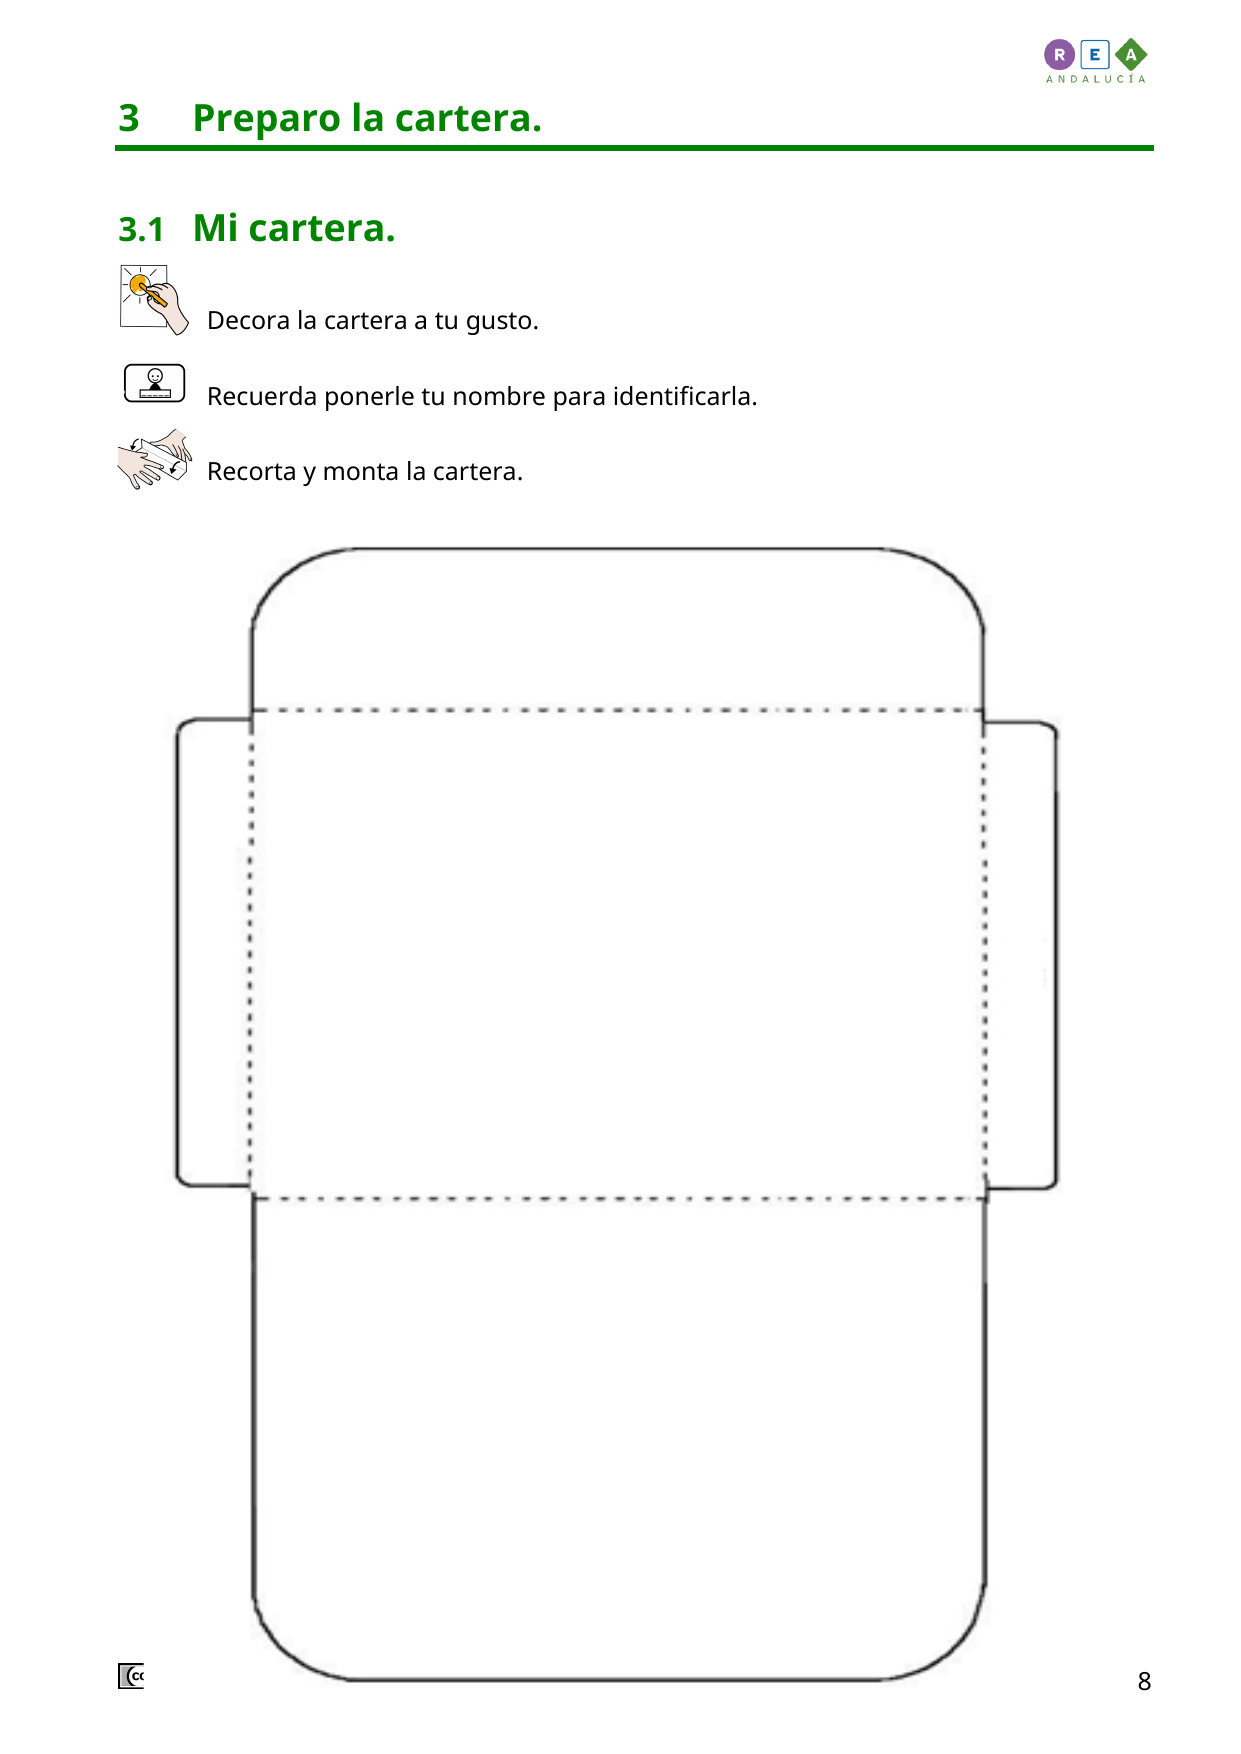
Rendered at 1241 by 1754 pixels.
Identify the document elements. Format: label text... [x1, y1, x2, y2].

picture [116, 344, 193, 498]
picture [116, 261, 193, 339]
text Decora la cartera a tu gusto. [207, 302, 1152, 336]
picture [118, 520, 536, 1699]
picture [1039, 33, 1152, 88]
subtitle Preparo la cartera. [115, 88, 1154, 145]
text Recuerda ponerle tu nombre para identificarla. [207, 378, 1152, 412]
text Recorta y monta la cartera. [207, 454, 1152, 488]
subtitle Mi cartera. [118, 201, 1152, 252]
